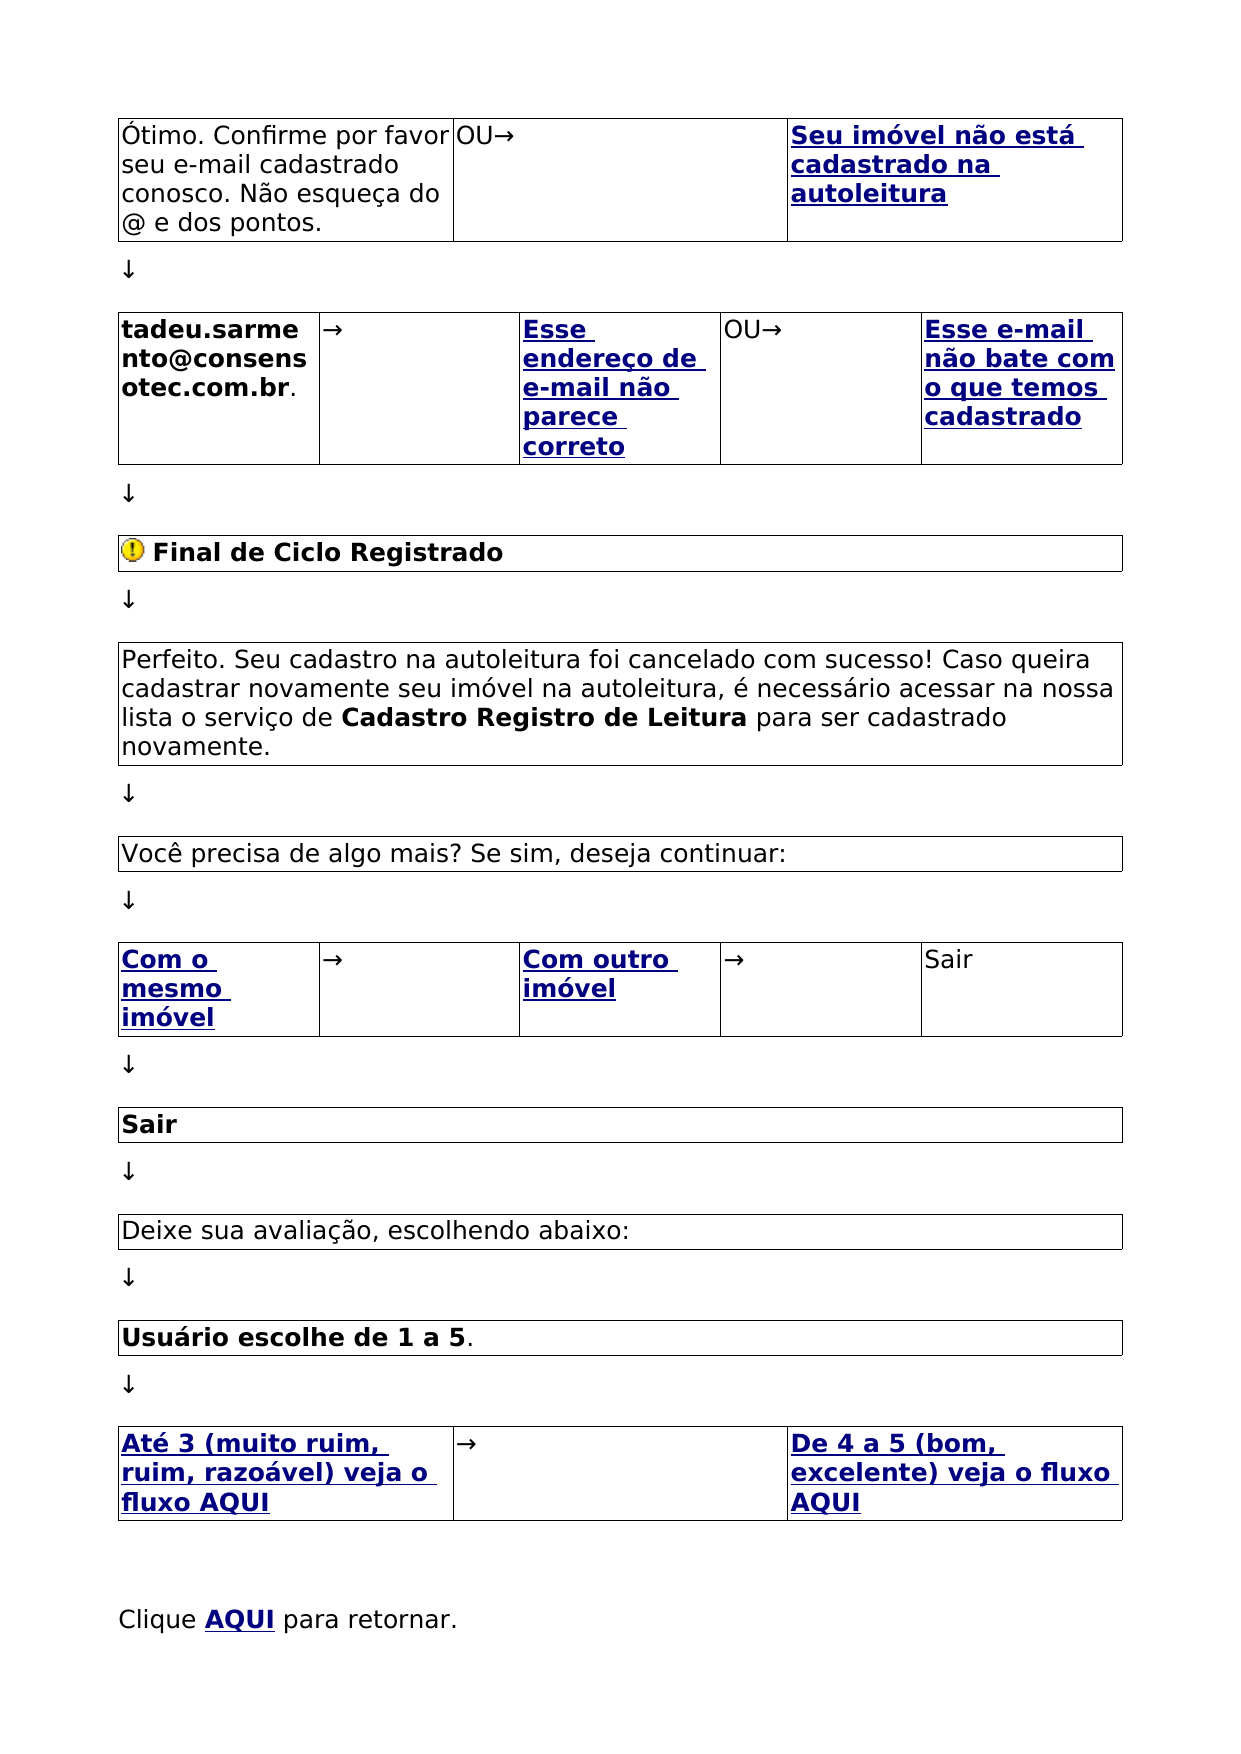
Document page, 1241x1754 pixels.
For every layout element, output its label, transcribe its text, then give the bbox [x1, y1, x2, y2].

text ↓ [118, 1157, 1122, 1186]
table_header Com outro imóvel [520, 943, 720, 1036]
text ↓ [118, 1263, 1122, 1293]
text ↓ [118, 1370, 1122, 1399]
table_header Com o mesmo imóvel [119, 943, 319, 1036]
table_header OU→ [721, 313, 921, 464]
table_header → [320, 313, 519, 464]
table_header Ótimo. Confirme por favor seu e-mail cadastrado conosco. Não esqueça do @ e dos pontos. [119, 119, 453, 241]
table_header Esse e-mail não bate com o que temos cadastrado [922, 313, 1122, 464]
table_header → [320, 943, 519, 1036]
text ↓ [118, 585, 1122, 614]
text ↓ [118, 1051, 1122, 1080]
table_header Até 3 (muito ruim, ruim, razoável) veja o fluxo AQUI [119, 1427, 453, 1520]
table_header Esse endereço de e-mail não parece correto [520, 313, 720, 464]
table_header Sair [119, 1108, 1122, 1142]
table_header Usuário escolhe de 1 a 5. [119, 1321, 1122, 1355]
text ↓ [118, 256, 1122, 285]
table_header Sair [922, 943, 1122, 1036]
table_header Final de Ciclo Registrado [119, 536, 1122, 571]
table_header Você precisa de algo mais? Se sim, deseja continuar: [119, 837, 1122, 871]
table_header → [721, 943, 921, 1036]
text ↓ [118, 779, 1122, 808]
table_header OU→ [454, 119, 787, 241]
table_header → [454, 1427, 787, 1520]
table_header De 4 a 5 (bom, excelente) veja o fluxo AQUI [788, 1427, 1122, 1520]
table_header Perfeito. Seu cadastro na autoleitura foi cancelado com sucesso! Caso queira cadastrar novamente seu imóvel na autoleitura, é necessário acessar na nossa lista o serviço de Cadastro Registro de Leitura para ser cadastrado novamente. [119, 643, 1122, 764]
table_header tadeu.sarmento@consensotec.com.br. [119, 313, 319, 464]
text Clique AQUI para retornar. [118, 1606, 1122, 1635]
picture [121, 538, 145, 562]
text ↓ [118, 479, 1122, 508]
text ↓ [118, 886, 1122, 915]
table_header Deixe sua avaliação, escolhendo abaixo: [119, 1215, 1122, 1249]
table_header Seu imóvel não está cadastrado na autoleitura [788, 119, 1122, 241]
